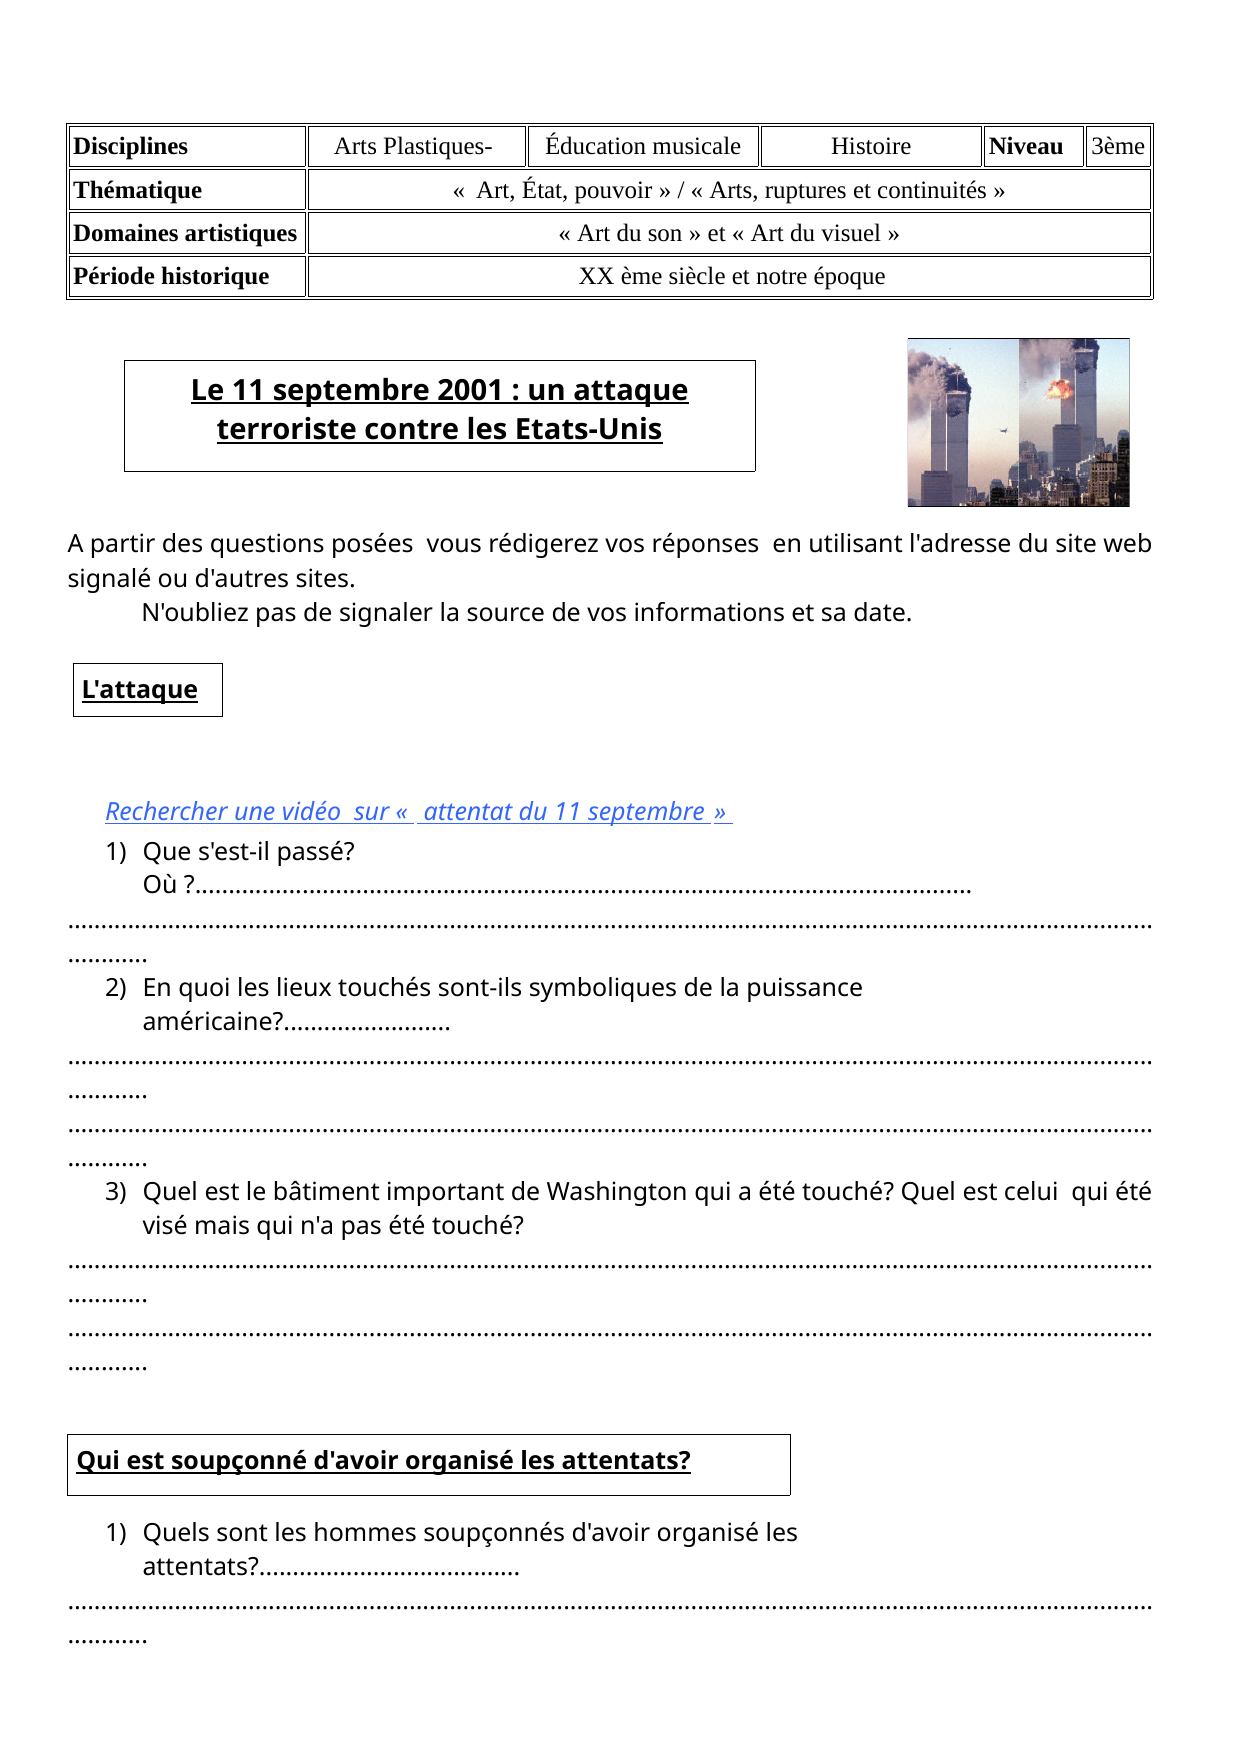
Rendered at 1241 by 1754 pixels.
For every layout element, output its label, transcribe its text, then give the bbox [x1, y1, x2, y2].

text …........................................................................................................................................................................... [67, 1106, 1156, 1174]
table_cell Domaines artistiques [70, 213, 305, 252]
list Que s'est-il passé? Où ?.................................................................................................................... [105, 833, 1156, 901]
text A partir des questions posées vous rédigerez vos réponses en utilisant l'adresse du site web signalé ou d'autres sites. [67, 526, 1156, 594]
text N'oubliez pas de signaler la source de vos informations et sa date. [67, 594, 1156, 628]
table_cell « Art du son » et « Art du visuel » [309, 213, 1150, 252]
subtitle Rechercher une vidéo sur « attentat du 11 septembre » [105, 794, 1156, 828]
text Le 11 septembre 2001 : un attaque terroriste contre les Etats-Unis [133, 369, 746, 448]
table_header Arts Plastiques- [309, 127, 525, 166]
text …........................................................................................................................................................................... [67, 1242, 1156, 1310]
text …........................................................................................................................................................................... [67, 1582, 1156, 1651]
table_header 3ème [1087, 127, 1150, 166]
list En quoi les lieux touchés sont-ils symboliques de la puissance américaine?......................... [105, 969, 1156, 1037]
list Quels sont les hommes soupçonnés d'avoir organisé les attentats?....................................... [105, 1514, 1156, 1582]
table_cell XX ème siècle et notre époque [309, 257, 1150, 296]
text L'attaque [81, 672, 213, 706]
table_cell Thématique [70, 170, 305, 209]
text …........................................................................................................................................................................... [67, 1037, 1156, 1106]
text …........................................................................................................................................................................... [67, 1310, 1156, 1378]
picture [907, 338, 1130, 508]
table_cell Période historique [70, 257, 305, 296]
table_header Histoire [762, 127, 981, 166]
table_header Disciplines [70, 127, 305, 166]
list Quel est le bâtiment important de Washington qui a été touché? Quel est celui qui été visé mais qui n'a pas été touché? [105, 1174, 1156, 1242]
table_cell « Art, État, pouvoir » / « Arts, ruptures et continuités » [306, 166, 1152, 209]
table_header Éducation musicale [529, 127, 758, 166]
text …........................................................................................................................................................................... [67, 901, 1156, 969]
table_header Niveau [985, 127, 1083, 166]
text Qui est soupçonné d'avoir organisé les attentats? [76, 1443, 781, 1477]
